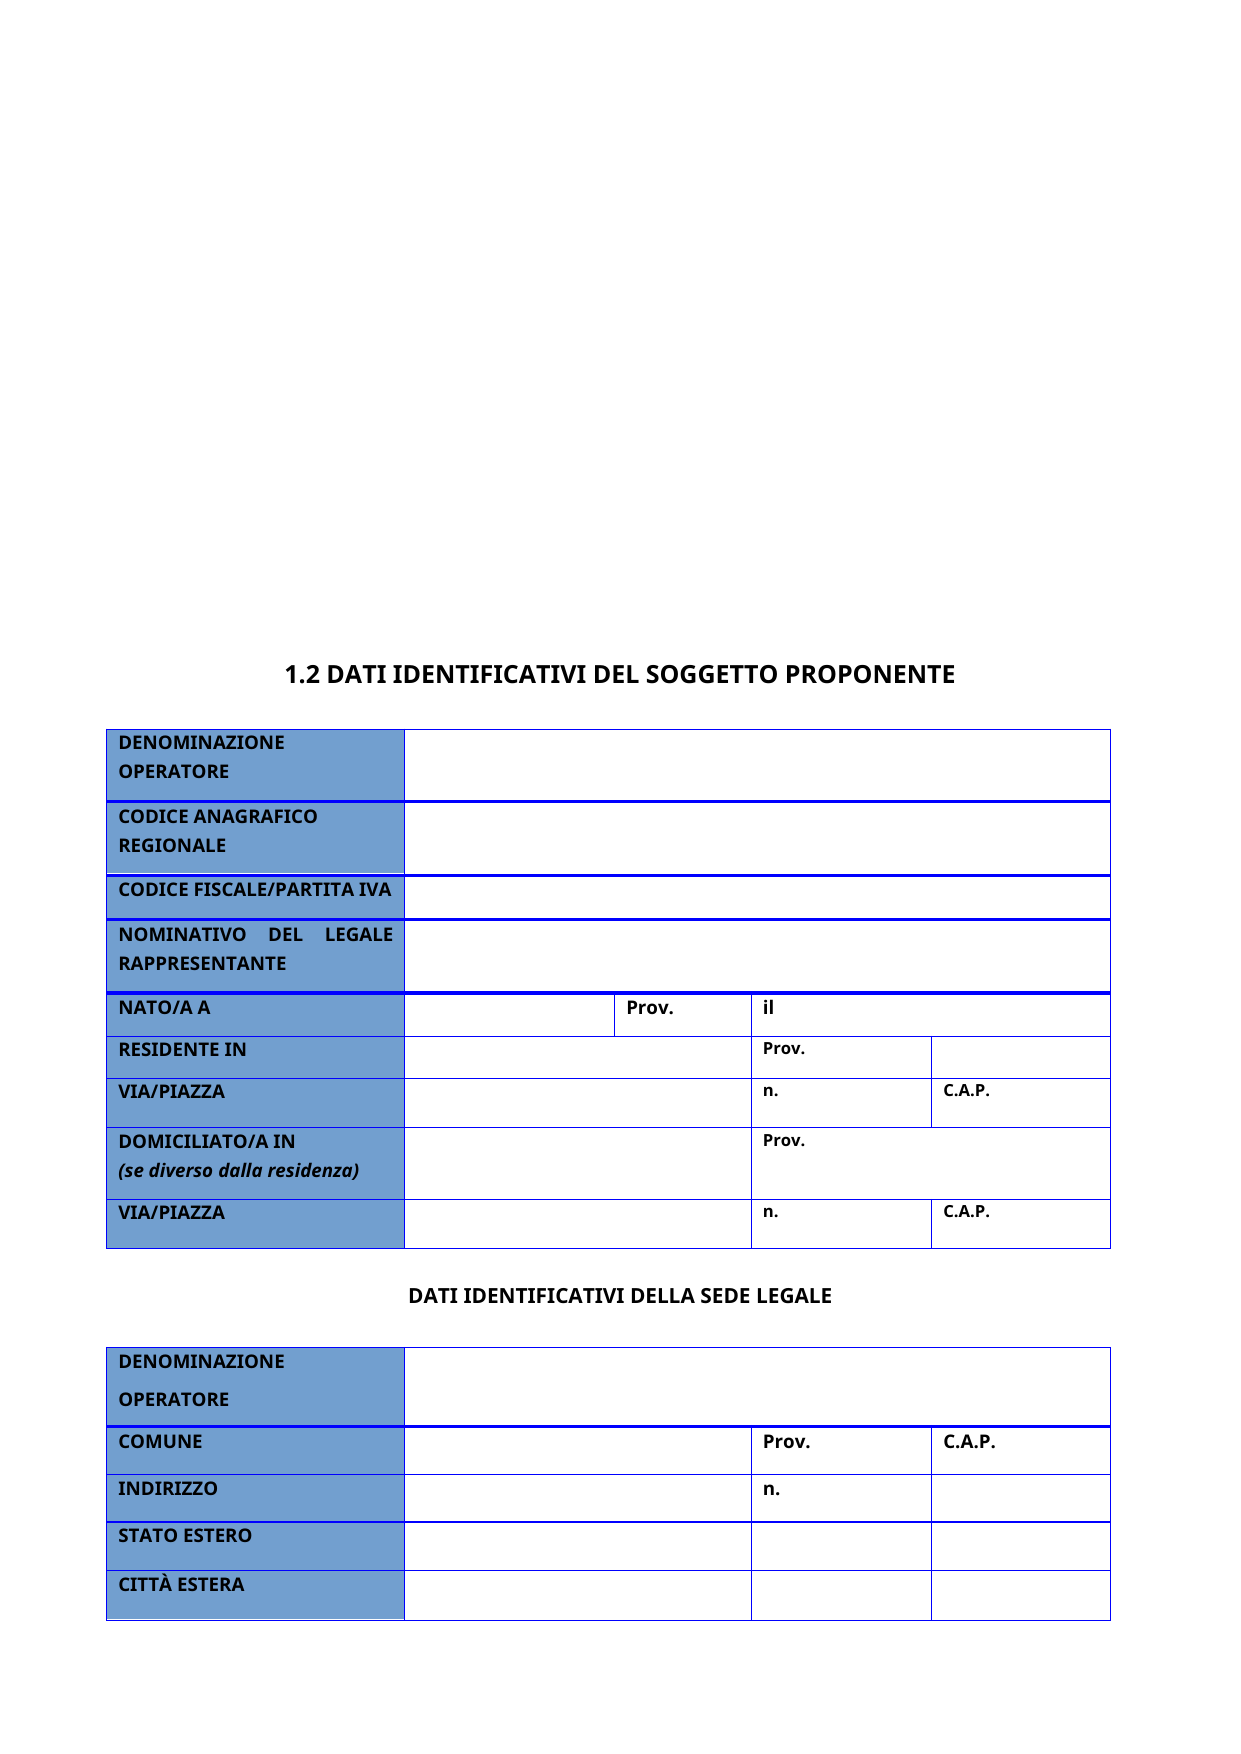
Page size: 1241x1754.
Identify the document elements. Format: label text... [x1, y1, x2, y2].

table_cell [405, 1523, 751, 1570]
table_cell STATO ESTERO [107, 1523, 404, 1570]
table_cell Prov. [752, 1037, 931, 1078]
table_cell Prov. [752, 1428, 931, 1474]
table_header [405, 1348, 1110, 1425]
table_cell [405, 803, 1110, 873]
table_header [405, 730, 1110, 800]
table_cell [932, 1571, 1110, 1619]
table_cell RESIDENTE IN [107, 1037, 404, 1078]
table_cell C.A.P. [932, 1079, 1110, 1127]
table_cell C.A.P. [932, 1200, 1110, 1248]
table_cell [405, 1128, 751, 1199]
table_cell [405, 1571, 751, 1619]
table_cell C.A.P. [932, 1428, 1110, 1474]
table_cell [932, 1037, 1110, 1078]
table_cell [405, 1037, 751, 1078]
table_cell [752, 1523, 931, 1570]
table_cell [932, 1523, 1110, 1570]
table_cell il [752, 995, 1110, 1036]
table_cell Prov. [615, 995, 751, 1036]
table_cell n. [752, 1475, 931, 1521]
table_cell [405, 921, 1110, 991]
text DATI IDENTIFICATIVI DELLA SEDE LEGALE [118, 1282, 1122, 1310]
table_cell NOMINATIVO DEL LEGALE RAPPRESENTANTE [107, 921, 404, 991]
table_cell COMUNE [107, 1428, 404, 1474]
table_cell VIA/PIAZZA [107, 1079, 404, 1127]
table_cell CITTÀ ESTERA [107, 1571, 404, 1619]
table_cell [932, 1475, 1110, 1521]
table_cell CODICE ANAGRAFICO REGIONALE [107, 803, 404, 873]
table_cell [405, 1200, 751, 1248]
table_cell n. [752, 1200, 931, 1248]
table_cell [405, 1428, 751, 1474]
table_header DENOMINAZIONE OPERATORE [107, 730, 404, 800]
table_cell [405, 877, 1110, 918]
table_cell [405, 1079, 751, 1127]
table_cell NATO/A A [107, 995, 404, 1036]
table_cell [405, 995, 614, 1036]
table_cell n. [752, 1079, 931, 1127]
table_cell [752, 1571, 931, 1619]
table_cell INDIRIZZO [107, 1475, 404, 1521]
table_cell DOMICILIATO/A IN (se diverso dalla residenza) [107, 1128, 404, 1199]
table_cell Prov. [752, 1128, 1110, 1199]
table_cell [405, 1475, 751, 1521]
table_cell CODICE FISCALE/PARTITA IVA [107, 877, 404, 918]
text 1.2 DATI IDENTIFICATIVI DEL SOGGETTO PROPONENTE [118, 657, 1122, 691]
table_header DENOMINAZIONE OPERATORE [107, 1348, 404, 1425]
table_cell VIA/PIAZZA [107, 1200, 404, 1248]
